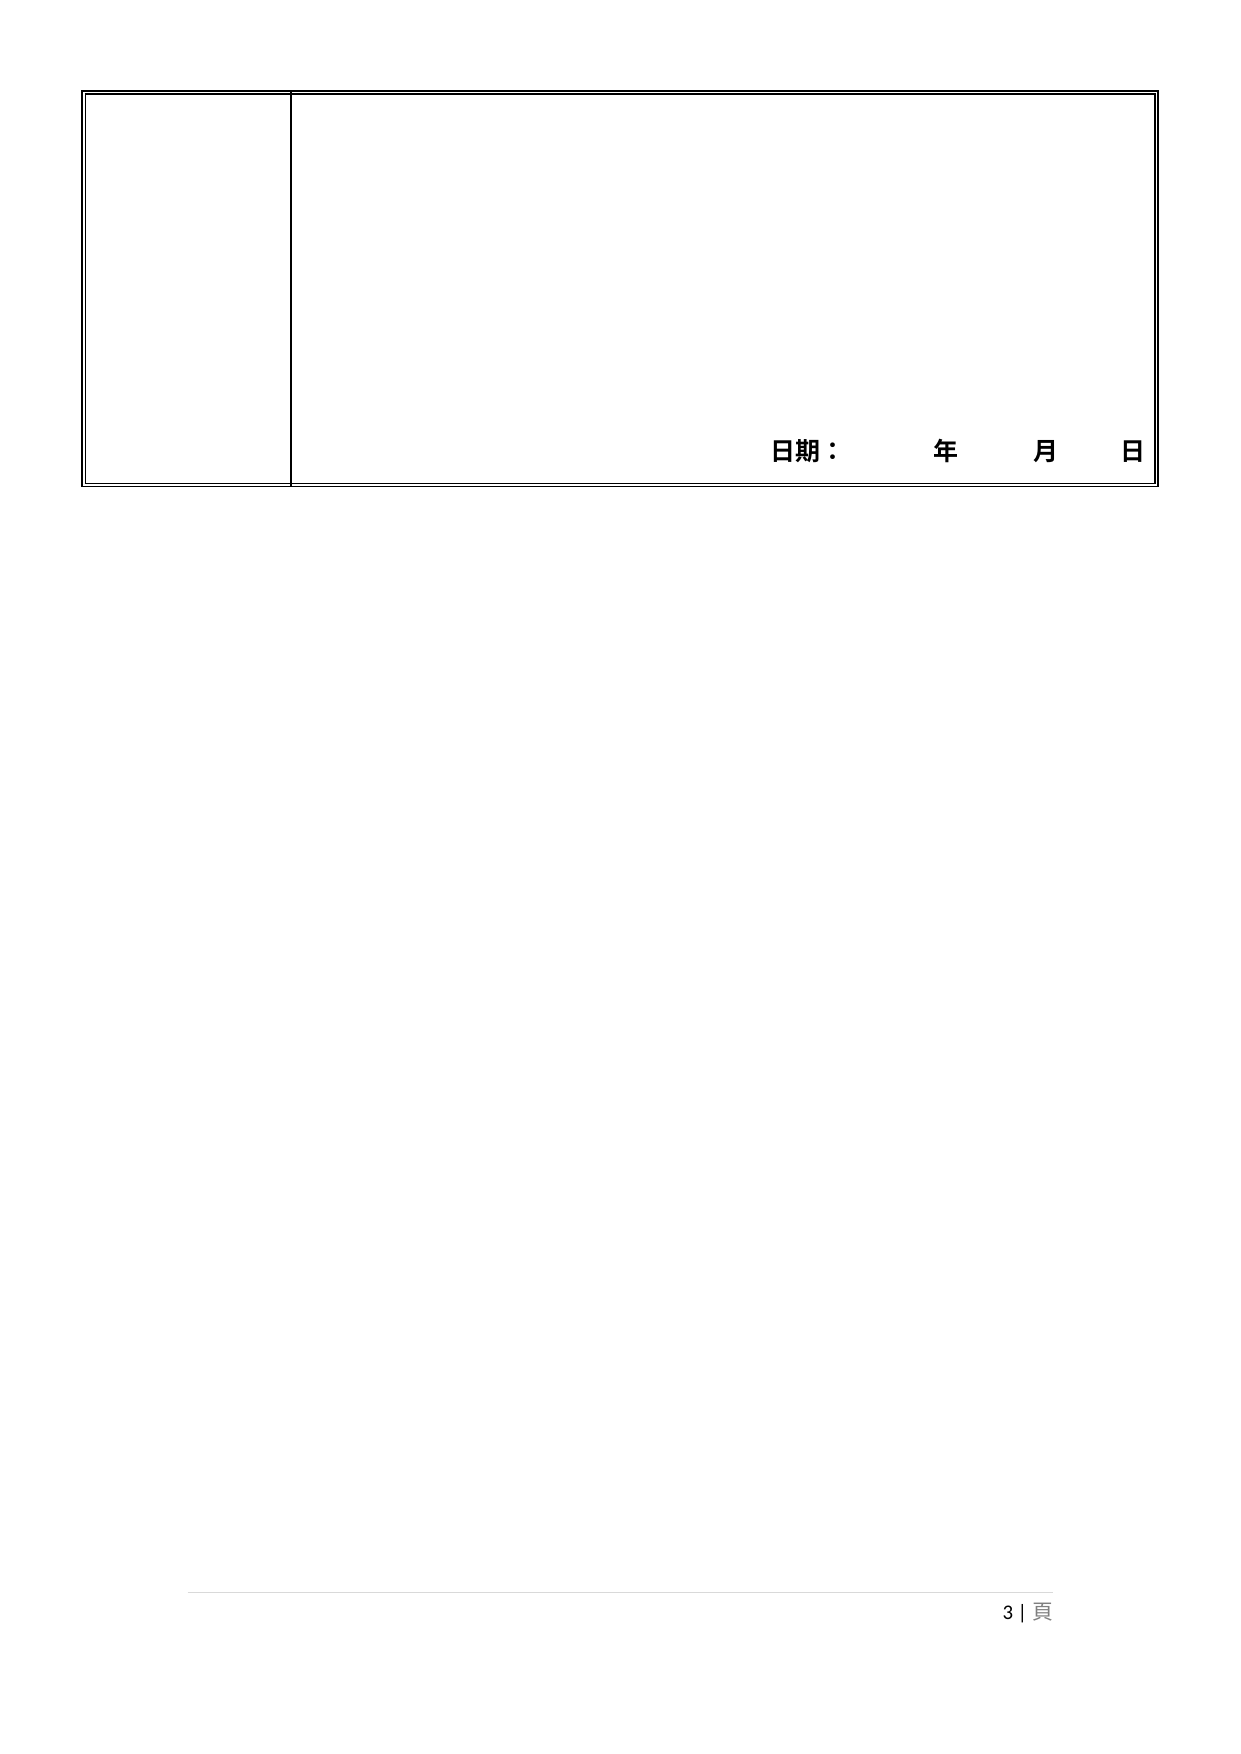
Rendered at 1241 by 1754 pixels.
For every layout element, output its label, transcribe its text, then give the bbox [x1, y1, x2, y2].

table_header 日期： 年 月 日 [292, 95, 1154, 482]
table_header [86, 95, 290, 482]
